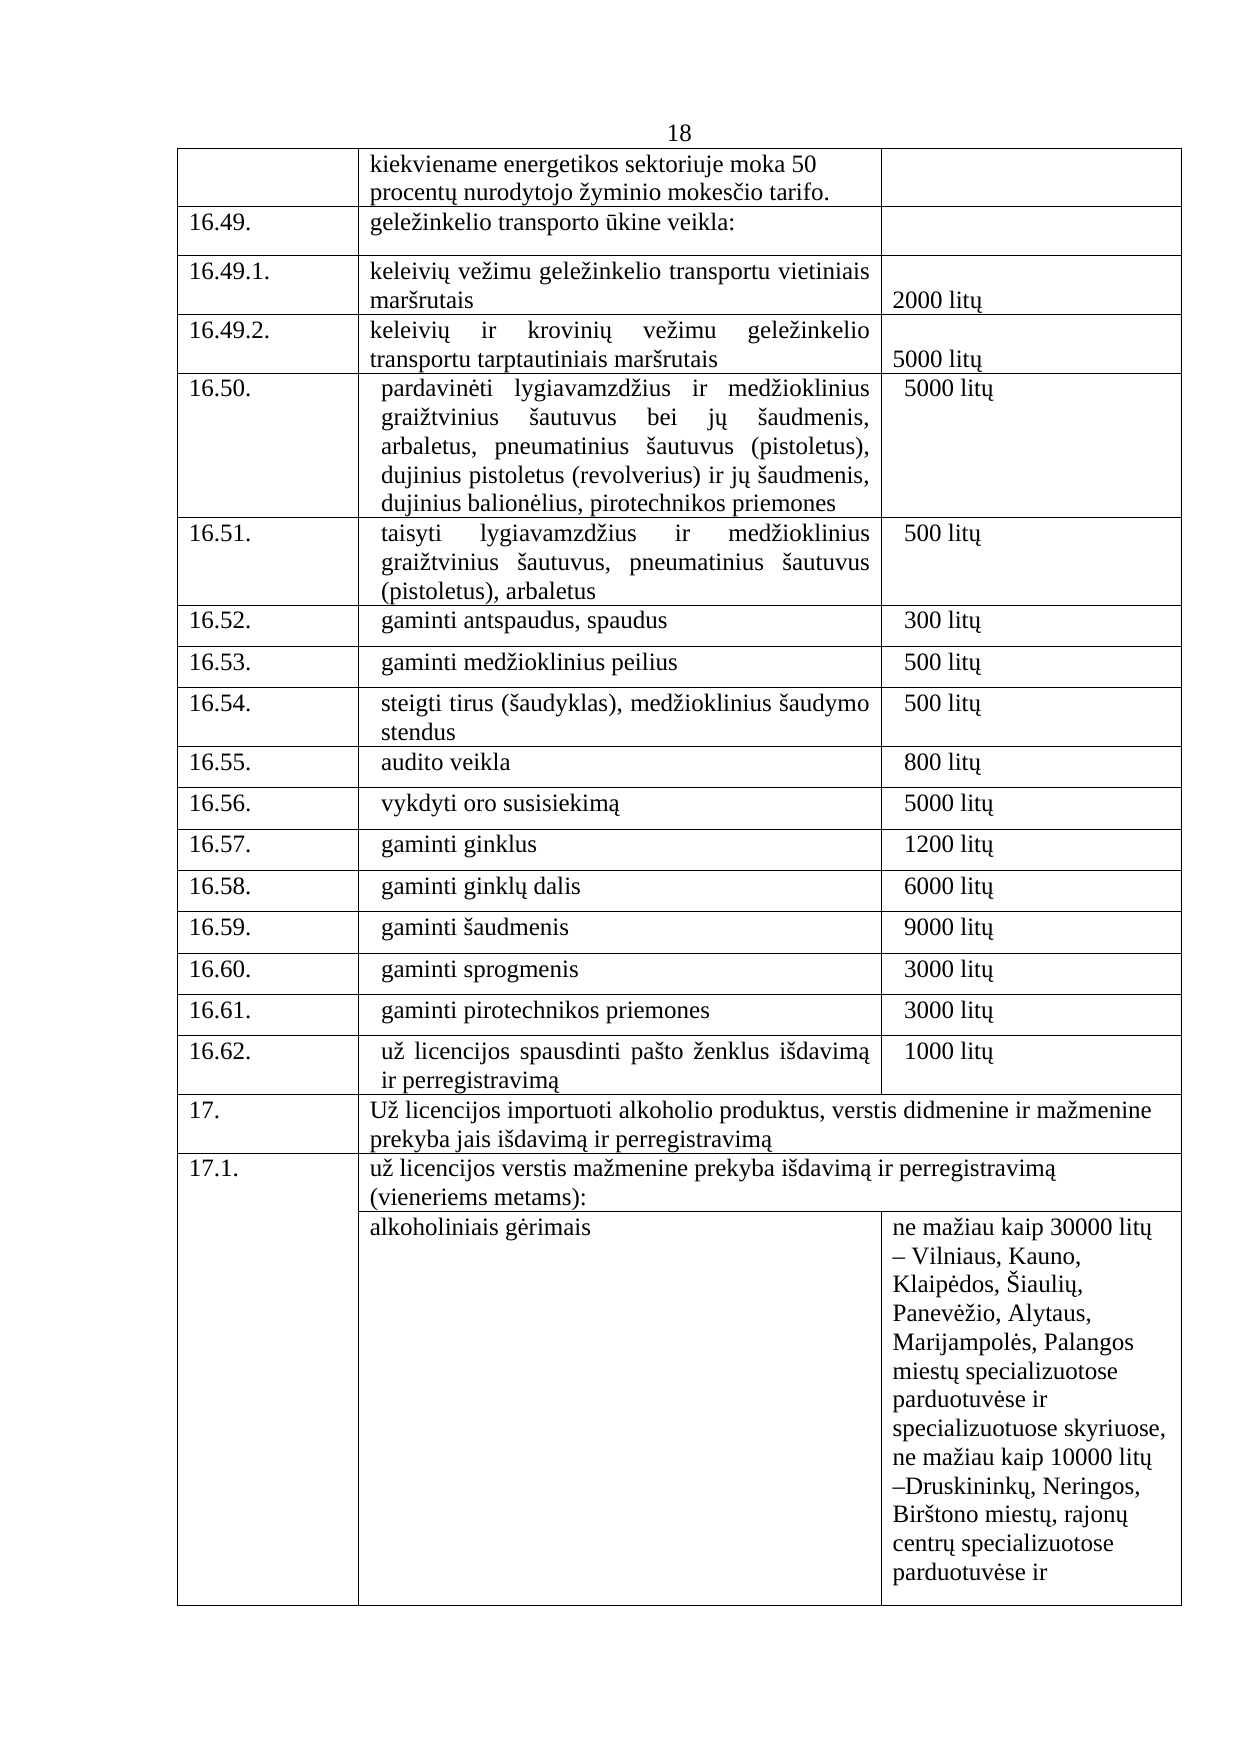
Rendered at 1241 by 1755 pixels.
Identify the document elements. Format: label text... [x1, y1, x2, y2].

table_cell gaminti ginklų dalis [359, 871, 881, 911]
table_cell kiekviename energetikos sektoriuje moka 50 procentų nurodytojo žyminio mokesčio tarifo. [359, 149, 881, 206]
table_cell 500 litų [882, 647, 1181, 687]
table_cell 800 litų [882, 747, 1181, 787]
table_cell 16.49.2. [178, 315, 358, 372]
table_cell gaminti pirotechnikos priemones [359, 995, 881, 1035]
table_cell 16.49. [178, 207, 358, 255]
table_cell 6000 litų [882, 871, 1181, 911]
table_cell 500 litų [882, 518, 1181, 604]
table_cell keleivių ir krovinių vežimu geležinkelio transportu tarptautiniais maršrutais [359, 315, 881, 372]
table_cell 5000 litų [882, 315, 1181, 372]
table_cell 16.62. [178, 1036, 358, 1094]
table_cell [882, 207, 1181, 255]
table_cell 16.51. [178, 518, 358, 604]
table_cell už licencijos verstis mažmenine prekyba išdavimą ir perregistravimą (vieneriems metams): [359, 1154, 1181, 1211]
table_cell steigti tirus (šaudyklas), medžioklinius šaudymo stendus [359, 688, 881, 746]
table_cell 16.59. [178, 912, 358, 953]
table_cell 3000 litų [882, 995, 1181, 1035]
table_cell vykdyti oro susisiekimą [359, 788, 881, 828]
table_cell Už licencijos importuoti alkoholio produktus, verstis didmenine ir mažmenine prekyba jais išdavimą ir perregistravimą [359, 1095, 1181, 1152]
table_cell už licencijos spausdinti pašto ženklus išdavimą ir perregistravimą [359, 1036, 881, 1094]
table_cell 9000 litų [882, 912, 1181, 953]
table_cell 5000 litų [882, 788, 1181, 828]
table_cell gaminti šaudmenis [359, 912, 881, 953]
table_cell 16.56. [178, 788, 358, 828]
table_cell audito veikla [359, 747, 881, 787]
table_cell gaminti ginklus [359, 830, 881, 870]
table_cell 16.49.1. [178, 256, 358, 314]
table_cell pardavinėti lygiavamzdžius ir medžioklinius graižtvinius šautuvus bei jų šaudmenis, arbaletus, pneumatinius šautuvus (pistoletus), dujinius pistoletus (revolverius) ir jų šaudmenis, dujinius balionėlius, pirotechnikos priemones [359, 374, 881, 517]
table_cell gaminti medžioklinius peilius [359, 647, 881, 687]
table_cell gaminti antspaudus, spaudus [359, 606, 881, 646]
table_cell 3000 litų [882, 954, 1181, 994]
table_cell [882, 149, 1181, 206]
table_cell 2000 litų [882, 256, 1181, 314]
table_cell 500 litų [882, 688, 1181, 746]
table_cell keleivių vežimu geležinkelio transportu vietiniais maršrutais [359, 256, 881, 314]
table_cell 16.54. [178, 688, 358, 746]
table_cell 16.61. [178, 995, 358, 1035]
table_cell 16.50. [178, 374, 358, 517]
table_cell 1000 litų [882, 1036, 1181, 1094]
table_cell 16.58. [178, 871, 358, 911]
table_cell 1200 litų [882, 830, 1181, 870]
table_cell 5000 litų [882, 374, 1181, 517]
table_cell 16.57. [178, 830, 358, 870]
table_cell 16.60. [178, 954, 358, 994]
table_cell [178, 149, 358, 206]
table_cell ne mažiau kaip 30000 litų – Vilniaus, Kauno, Klaipėdos, Šiaulių, Panevėžio, Alytaus, Marijampolės, Palangos miestų specializuotose parduotuvėse ir specializuotuose skyriuose, ne mažiau kaip 10000 litų –Druskininkų, Neringos, Birštono miestų, rajonų centrų specializuotose parduotuvėse ir [882, 1212, 1181, 1605]
table_cell 16.55. [178, 747, 358, 787]
table_cell 300 litų [882, 606, 1181, 646]
table_cell 17. [178, 1095, 358, 1152]
table_cell 17.1. [178, 1154, 358, 1605]
table_cell 16.52. [178, 606, 358, 646]
table_cell taisyti lygiavamzdžius ir medžioklinius graižtvinius šautuvus, pneumatinius šautuvus (pistoletus), arbaletus [359, 518, 881, 604]
table_cell 16.53. [178, 647, 358, 687]
table_cell geležinkelio transporto ūkine veikla: [359, 207, 881, 255]
table_cell gaminti sprogmenis [359, 954, 881, 994]
table_cell alkoholiniais gėrimais [359, 1212, 881, 1605]
